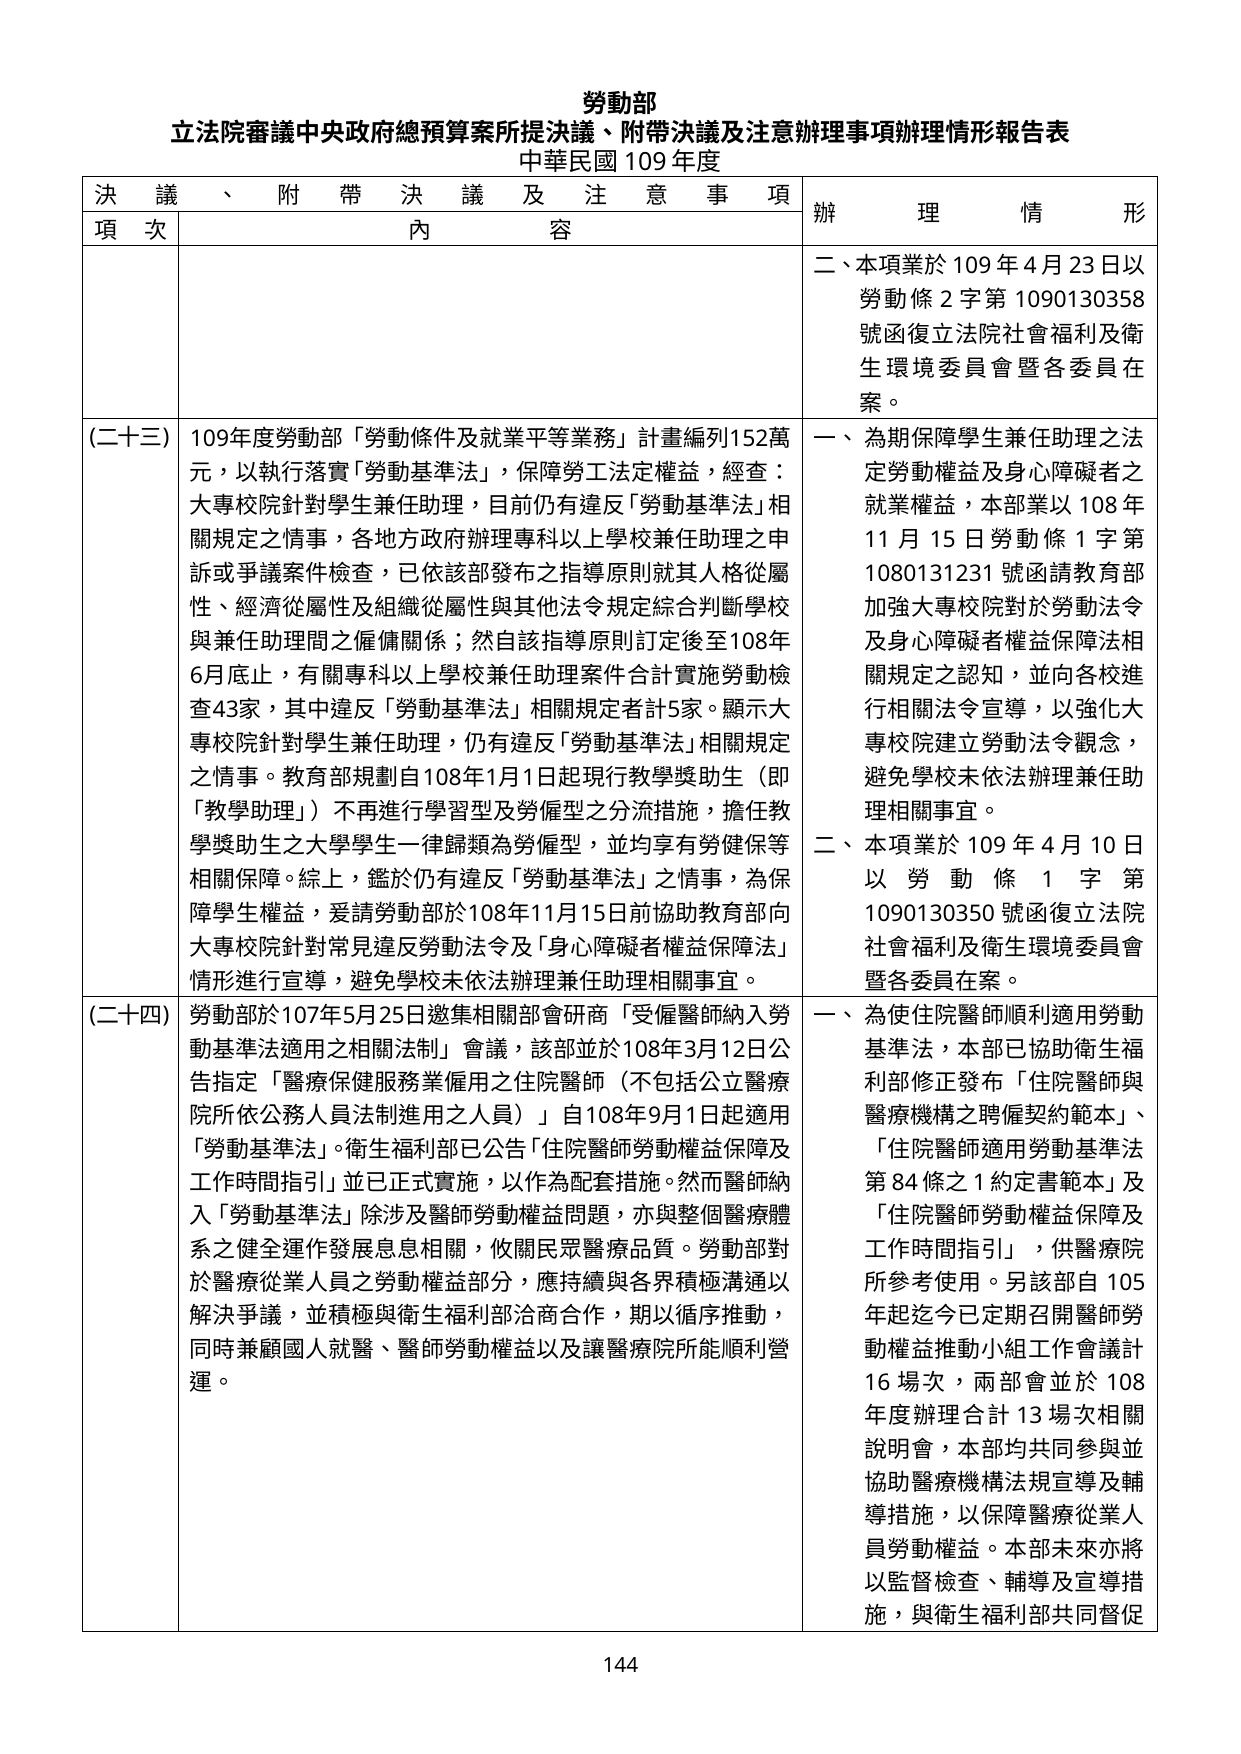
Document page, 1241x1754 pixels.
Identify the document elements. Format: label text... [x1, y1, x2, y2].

table_cell [179, 246, 802, 418]
table_header 決議、附帶決議及注意事項 [83, 177, 802, 211]
table_cell 為期保障學生兼任助理之法定勞動權益及身心障礙者之就業權益，本部業以108年11月15日勞動條1字第1080131231號函請教育部加強大專校院對於勞動法令及身心障礙者權益保障法相關規定之認知，並向各校進行相關法令宣導，以強化大專校院建立勞動法令觀念，避免學校未依法辦理兼任助理相關事宜。 本項業於109年4月10日以勞動條1字第1090130350號函復立法院社會福利及衛生環境委員會暨各委員在案。 [803, 419, 1157, 996]
table_cell (二十四) [83, 997, 178, 1631]
table_header 辦理情形 [803, 177, 1157, 245]
table_cell 為使住院醫師順利適用勞動基準法，本部已協助衛生福利部修正發布「住院醫師與醫療機構之聘僱契約範本」、「住院醫師適用勞動基準法第84條之1約定書範本」及「住院醫師勞動權益保障及工作時間指引」，供醫療院所參考使用。另該部自105年起迄今已定期召開醫師勞動權益推動小組工作會議計16場次，兩部會並於108年度辦理合計13場次相關說明會，本部均共同參與並協助醫療機構法規宣導及輔導措施，以保障醫療從業人員勞動權益。本部未來亦將以監督檢查、輔導及宣導措施，與衛生福利部共同督促 [803, 997, 1157, 1631]
table_cell 勞動部於107年5月25日邀集相關部會研商「受僱醫師納入勞動基準法適用之相關法制」會議，該部並於108年3月12日公告指定「醫療保健服務業僱用之住院醫師（不包括公立醫療院所依公務人員法制進用之人員）」自108年9月1日起適用「勞動基準法」。衛生福利部已公告「住院醫師勞動權益保障及工作時間指引」並已正式實施，以作為配套措施。然而醫師納入「勞動基準法」除涉及醫師勞動權益問題，亦與整個醫療體系之健全運作發展息息相關，攸關民眾醫療品質。勞動部對於醫療從業人員之勞動權益部分，應持續與各界積極溝通以解決爭議，並積極與衛生福利部洽商合作，期以循序推動，同時兼顧國人就醫、醫師勞動權益以及讓醫療院所能順利營運。 [179, 997, 802, 1631]
table_cell 項次 [83, 212, 178, 245]
table_cell [83, 246, 178, 418]
table_cell 109年度勞動部「勞動條件及就業平等業務」計畫編列152萬元，以執行落實「勞動基準法」，保障勞工法定權益，經查：大專校院針對學生兼任助理，目前仍有違反「勞動基準法」相關規定之情事，各地方政府辦理專科以上學校兼任助理之申訴或爭議案件檢查，已依該部發布之指導原則就其人格從屬性、經濟從屬性及組織從屬性與其他法令規定綜合判斷學校與兼任助理間之僱傭關係；然自該指導原則訂定後至108年6月底止，有關專科以上學校兼任助理案件合計實施勞動檢查43家，其中違反「勞動基準法」相關規定者計5家。顯示大專校院針對學生兼任助理，仍有違反「勞動基準法」相關規定之情事。教育部規劃自108年1月1日起現行教學獎助生（即「教學助理」）不再進行學習型及勞僱型之分流措施，擔任教學獎助生之大學學生一律歸類為勞僱型，並均享有勞健保等相關保障。綜上，鑑於仍有違反「勞動基準法」之情事，為保障學生權益，爰請勞動部於108年11月15日前協助教育部向大專校院針對常見違反勞動法令及「身心障礙者權益保障法」情形進行宣導，避免學校未依法辦理兼任助理相關事宜。 [179, 419, 802, 996]
table_cell (二十三) [83, 419, 178, 996]
table_cell 二、本項業於109年4月23日以勞動條2字第1090130358號函復立法院社會福利及衛生環境委員會暨各委員在案。 [803, 246, 1157, 418]
table_cell 內 容 [179, 212, 802, 245]
